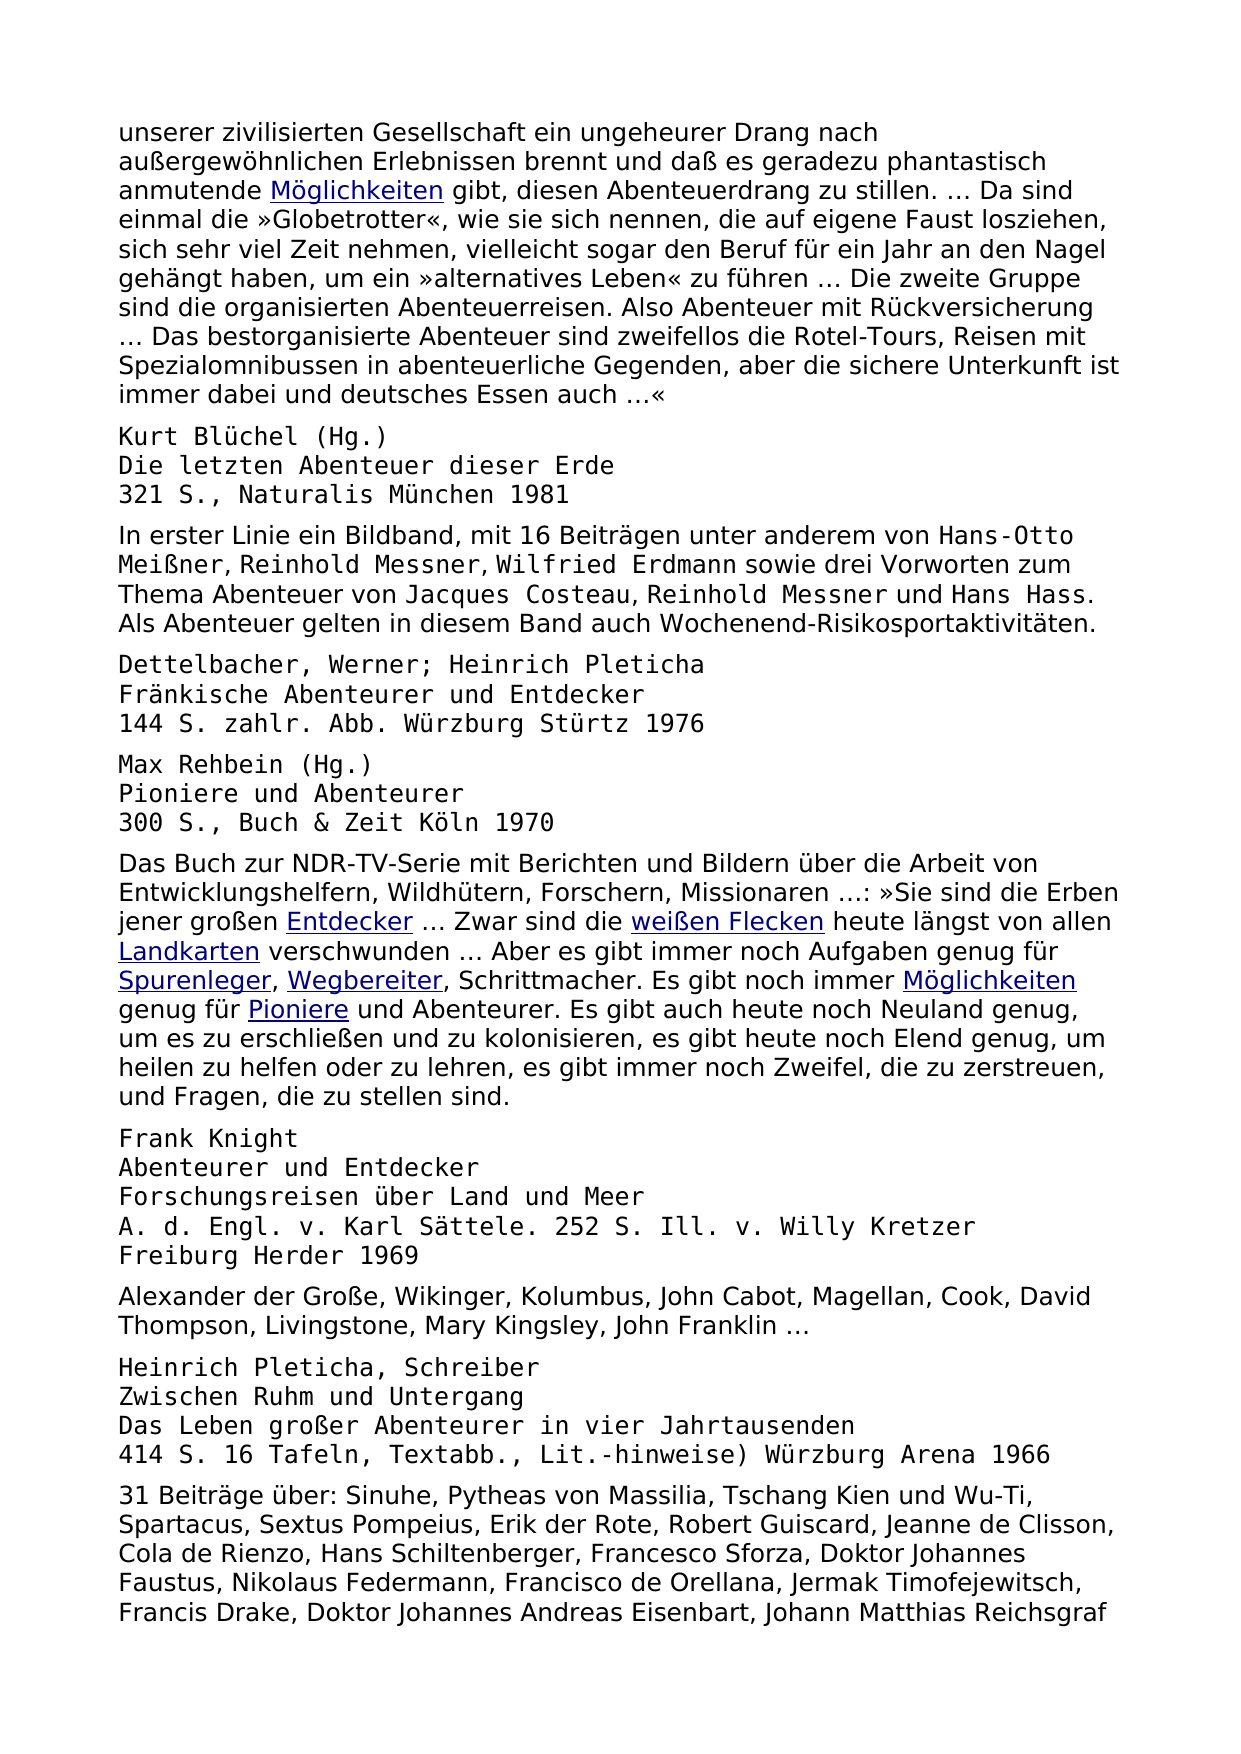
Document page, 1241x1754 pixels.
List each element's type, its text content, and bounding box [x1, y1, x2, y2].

text Dettelbacher, Werner; Heinrich Pleticha Fränkische Abenteurer und Entdecker 144 S. zahlr. Abb. Würzburg Stürtz 1976 [118, 651, 1122, 738]
text 31 Beiträge über: Sinuhe, Pytheas von Massilia, Tschang Kien und Wu-Ti, Spartacus, Sextus Pompeius, Erik der Rote, Robert Guiscard, Jeanne de Clisson, Cola de Rienzo, Hans Schiltenberger, Francesco Sforza, Doktor Johannes Faustus, Nikolaus Federmann, Francisco de Orellana, Jermak Timofejewitsch, Francis Drake, Doktor Johannes Andreas Eisenbart, Johann Matthias Reichsgraf [118, 1481, 1122, 1627]
text Kurt Blüchel (Hg.) Die letzten Abenteuer dieser Erde 321 S., Naturalis München 1981 [118, 422, 1122, 510]
text Alexander der Große, Wikinger, Kolumbus, John Cabot, Magellan, Cook, David Thompson, Livingstone, Mary Kingsley, John Franklin … [118, 1282, 1122, 1340]
text In erster Linie ein Bildband, mit 16 Beiträgen unter anderem von Hans-Otto Meißner, Reinhold Messner, Wilfried Erdmann sowie drei Vorworten zum Thema Abenteuer von Jacques Costeau, Reinhold Messner und Hans Hass. Als Abenteuer gelten in diesem Band auch Wochenend-Risikosportaktivitäten. [118, 522, 1122, 638]
text Max Rehbein (Hg.) Pioniere und Abenteurer 300 S., Buch & Zeit Köln 1970 [118, 750, 1122, 837]
text unserer zivilisierten Gesellschaft ein ungeheurer Drang nach außergewöhnlichen Erlebnissen brennt und daß es geradezu phantastisch anmutende Möglichkeiten gibt, diesen Abenteuerdrang zu stillen. … Da sind einmal die »Globetrotter«, wie sie sich nennen, die auf eigene Faust losziehen, sich sehr viel Zeit nehmen, vielleicht sogar den Beruf für ein Jahr an den Nagel gehängt haben, um ein »alternatives Leben« zu führen … Die zweite Gruppe sind die organisierten Abenteuerreisen. Also Abenteuer mit Rückversicherung … Das bestorganisierte Abenteuer sind zweifellos die Rotel-Tours, Reisen mit Spezialomnibussen in abenteuerliche Gegenden, aber die sichere Unterkunft ist immer dabei und deutsches Essen auch …« [118, 118, 1122, 410]
text Das Buch zur NDR-TV-Serie mit Berichten und Bildern über die Arbeit von Entwicklungshelfern, Wildhütern, Forschern, Missionaren …: »Sie sind die Erben jener großen Entdecker … Zwar sind die weißen Flecken heute längst von allen Landkarten verschwunden … Aber es gibt immer noch Aufgaben genug für Spurenleger, Wegbereiter, Schrittmacher. Es gibt noch immer Möglichkeiten genug für Pioniere und Abenteurer. Es gibt auch heute noch Neuland genug, um es zu erschließen und zu kolonisieren, es gibt heute noch Elend genug, um heilen zu helfen oder zu lehren, es gibt immer noch Zweifel, die zu zerstreuen, und Fragen, die zu stellen sind. [118, 849, 1122, 1112]
text Frank Knight Abenteurer und Entdecker Forschungsreisen über Land und Meer A. d. Engl. v. Karl Sättele. 252 S. Ill. v. Willy Kretzer Freiburg Herder 1969 [118, 1124, 1122, 1270]
text Heinrich Pleticha, Schreiber Zwischen Ruhm und Untergang Das Leben großer Abenteurer in vier Jahrtausenden 414 S. 16 Tafeln, Textabb., Lit.-hinweise) Würzburg Arena 1966 [118, 1353, 1122, 1469]
